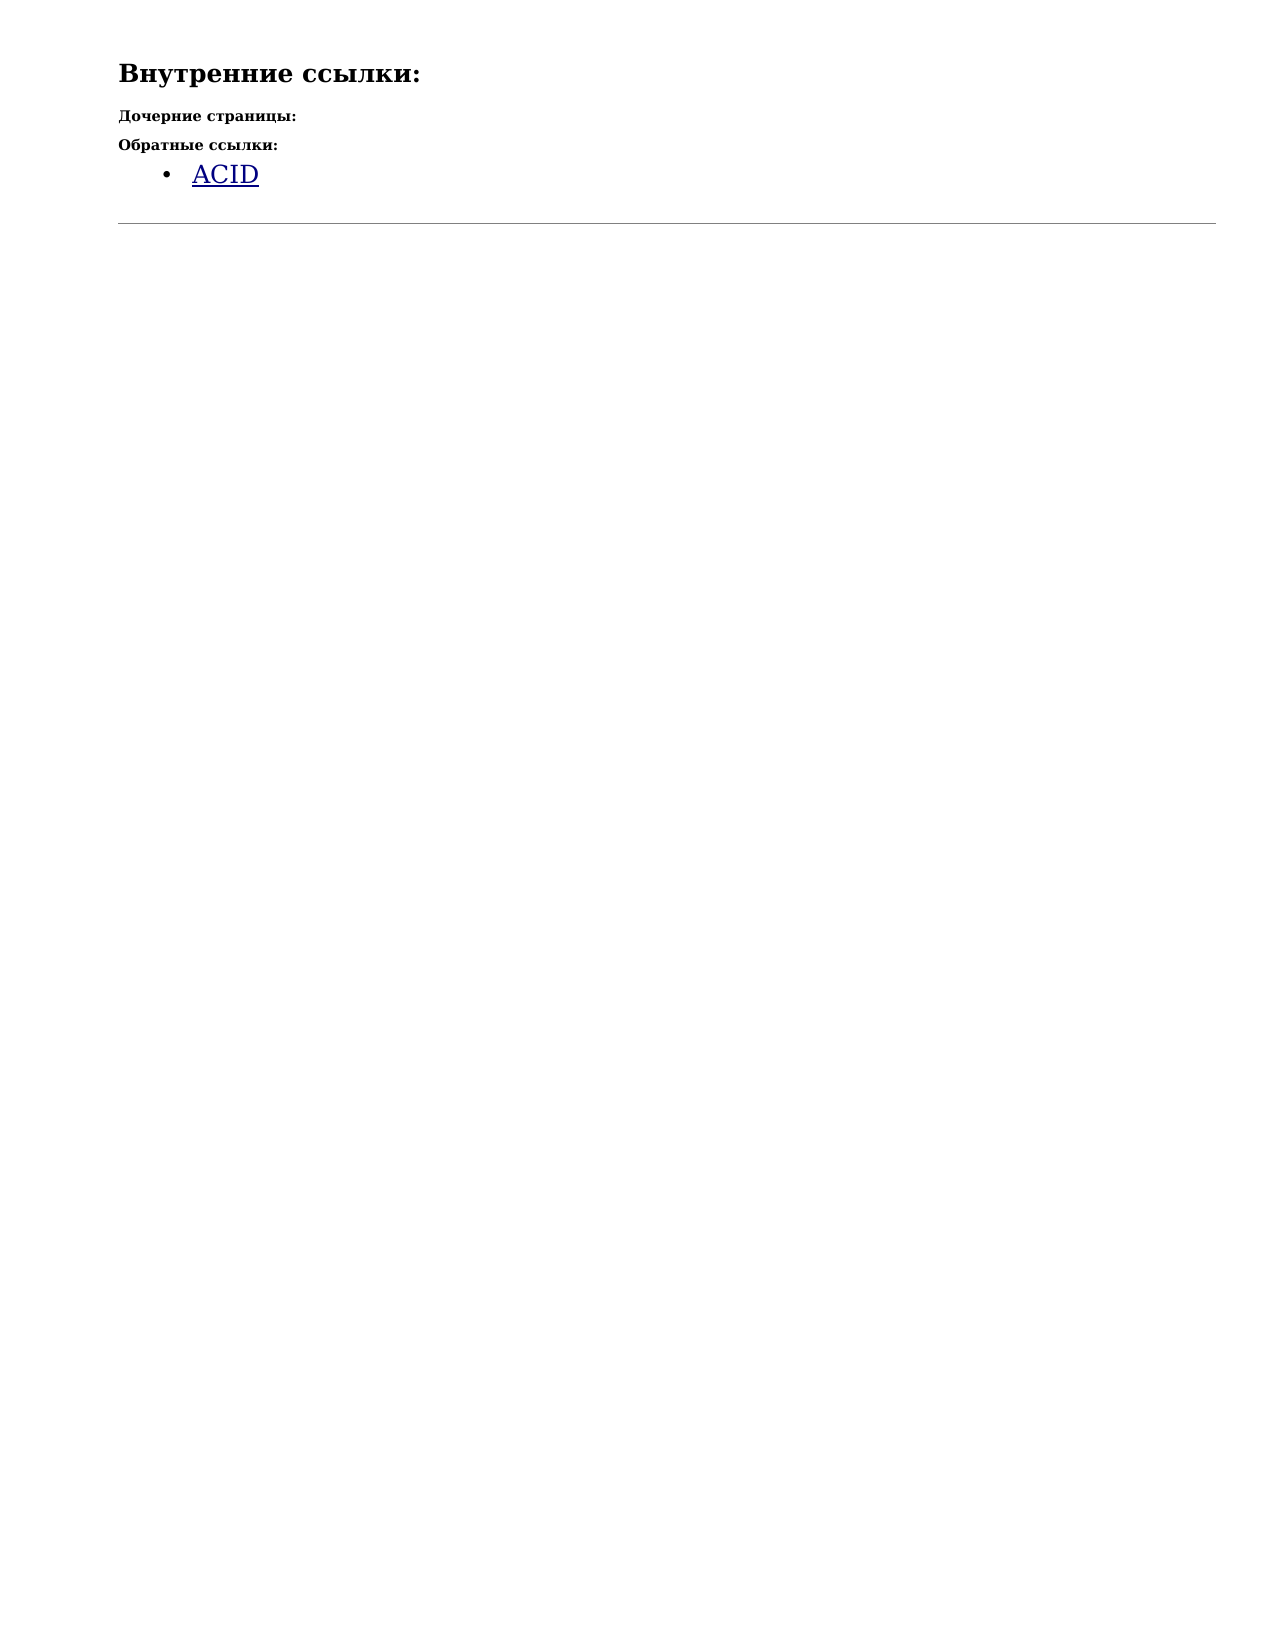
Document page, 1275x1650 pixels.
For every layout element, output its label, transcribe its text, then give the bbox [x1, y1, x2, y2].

list ACID [162, 160, 1216, 189]
subtitle Обратные ссылки: [118, 137, 1216, 154]
subtitle Дочерние страницы: [118, 107, 1216, 124]
subtitle Внутренние ссылки: [118, 59, 1216, 88]
